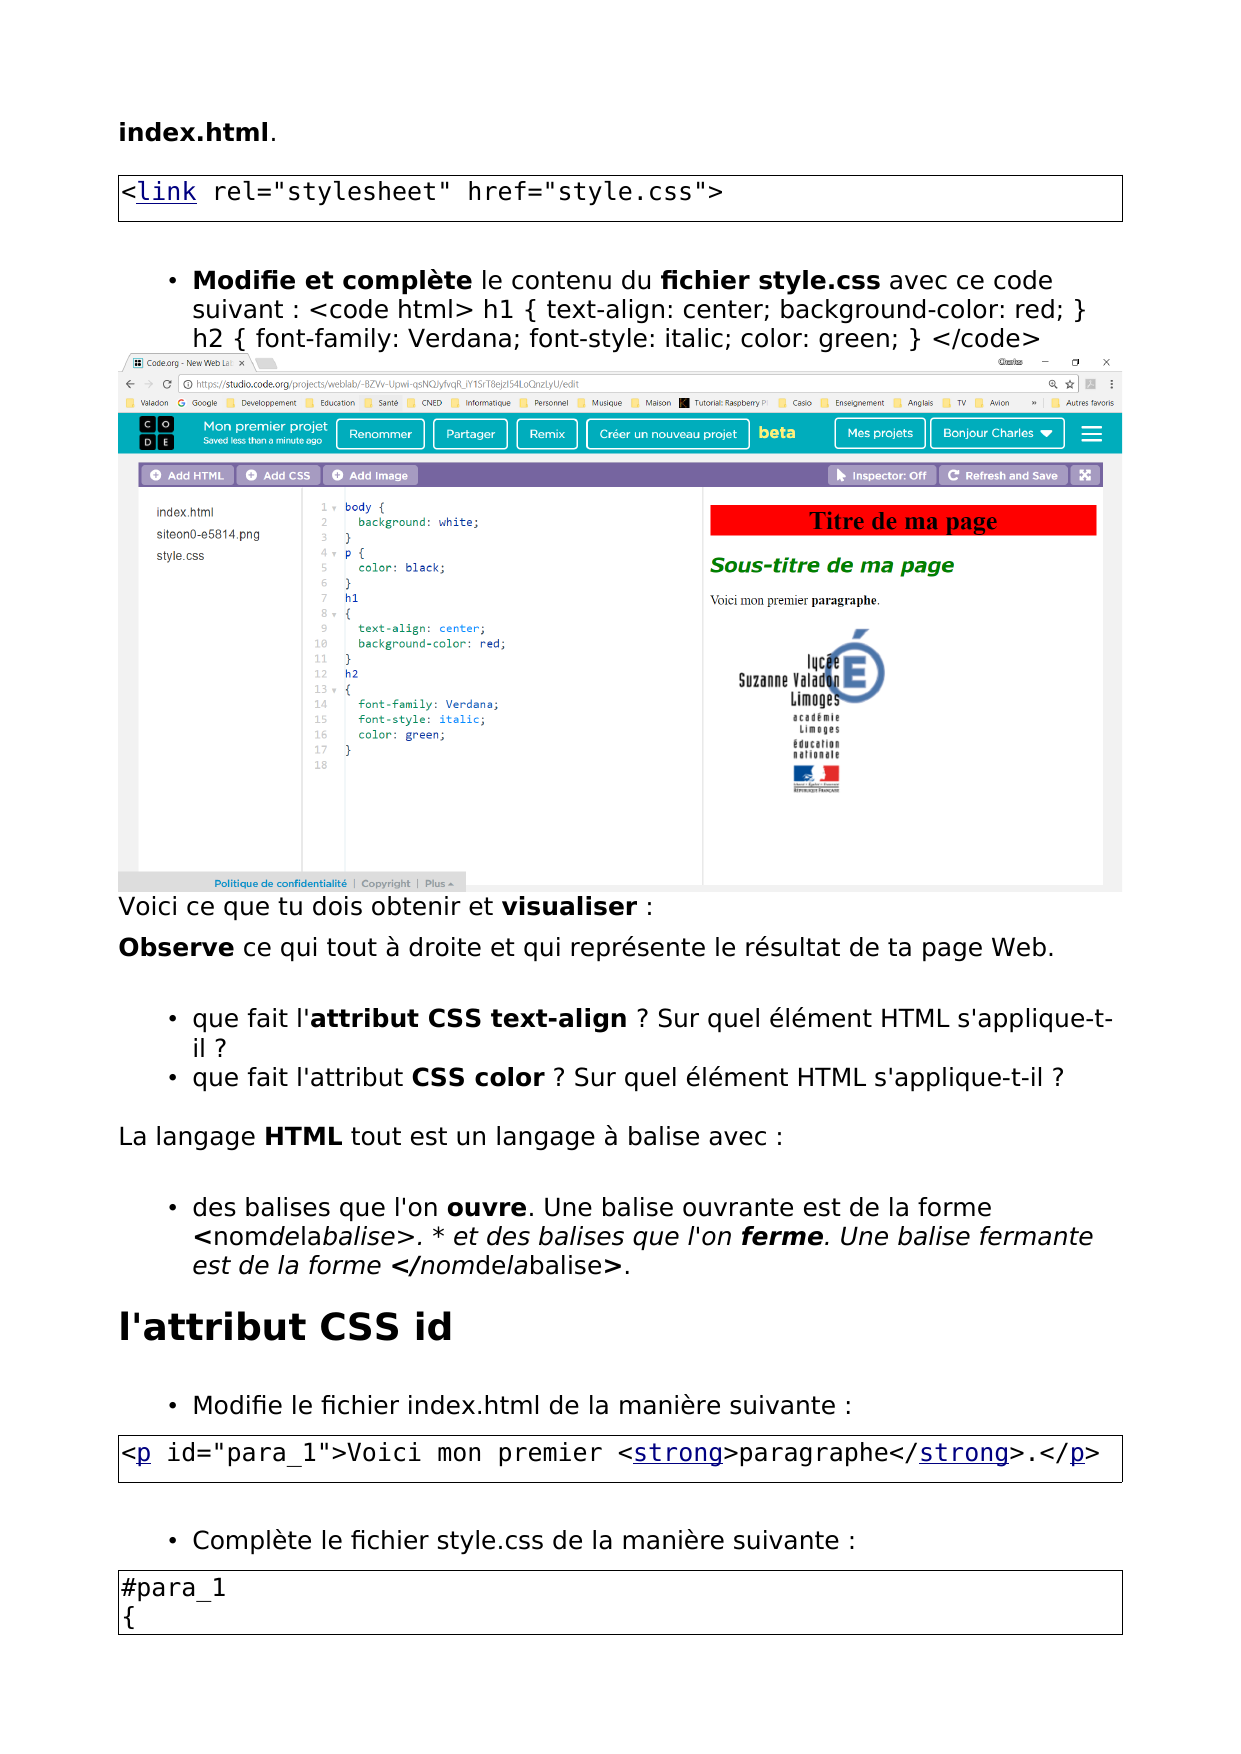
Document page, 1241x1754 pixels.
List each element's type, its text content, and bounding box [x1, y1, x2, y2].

text Voici ce que tu dois obtenir et visualiser : [118, 892, 1122, 921]
text La langage HTML tout est un langage à balise avec : [118, 1122, 1122, 1151]
list Modifie et complète le contenu du fichier style.css avec ce code suivant : <code html> h1 { text-align: center; background-color: red; } h2 { font-family: Verdana; font-style: italic; color: green; } </code> [177, 266, 1122, 353]
table_header #para_1 { [119, 1571, 1122, 1634]
list que fait l'attribut CSS color ? Sur quel élément HTML s'applique-t-il ? [177, 1063, 1122, 1092]
list Modifie le fichier index.html de la manière suivante : [177, 1391, 1122, 1420]
list Complète le fichier style.css de la manière suivante : [177, 1526, 1122, 1555]
text Observe ce qui tout à droite et qui représente le résultat de ta page Web. [118, 933, 1122, 963]
table_header <p id="para_1">Voici mon premier <strong>paragraphe</strong>.</p> [119, 1436, 1122, 1482]
subtitle l'attribut CSS id [118, 1305, 1122, 1349]
list des balises que l'on ouvre. Une balise ouvrante est de la forme <nomdelabalise>. * et des balises que l'on ferme. Une balise fermante est de la forme </nomdelabalise>. [177, 1193, 1122, 1280]
table_header <link rel="stylesheet" href="style.css"> [119, 176, 1122, 221]
list que fait l'attribut CSS text-align ? Sur quel élément HTML s'applique-t-il ? [177, 1005, 1122, 1063]
text index.html. [118, 118, 1122, 147]
picture [118, 353, 1123, 892]
